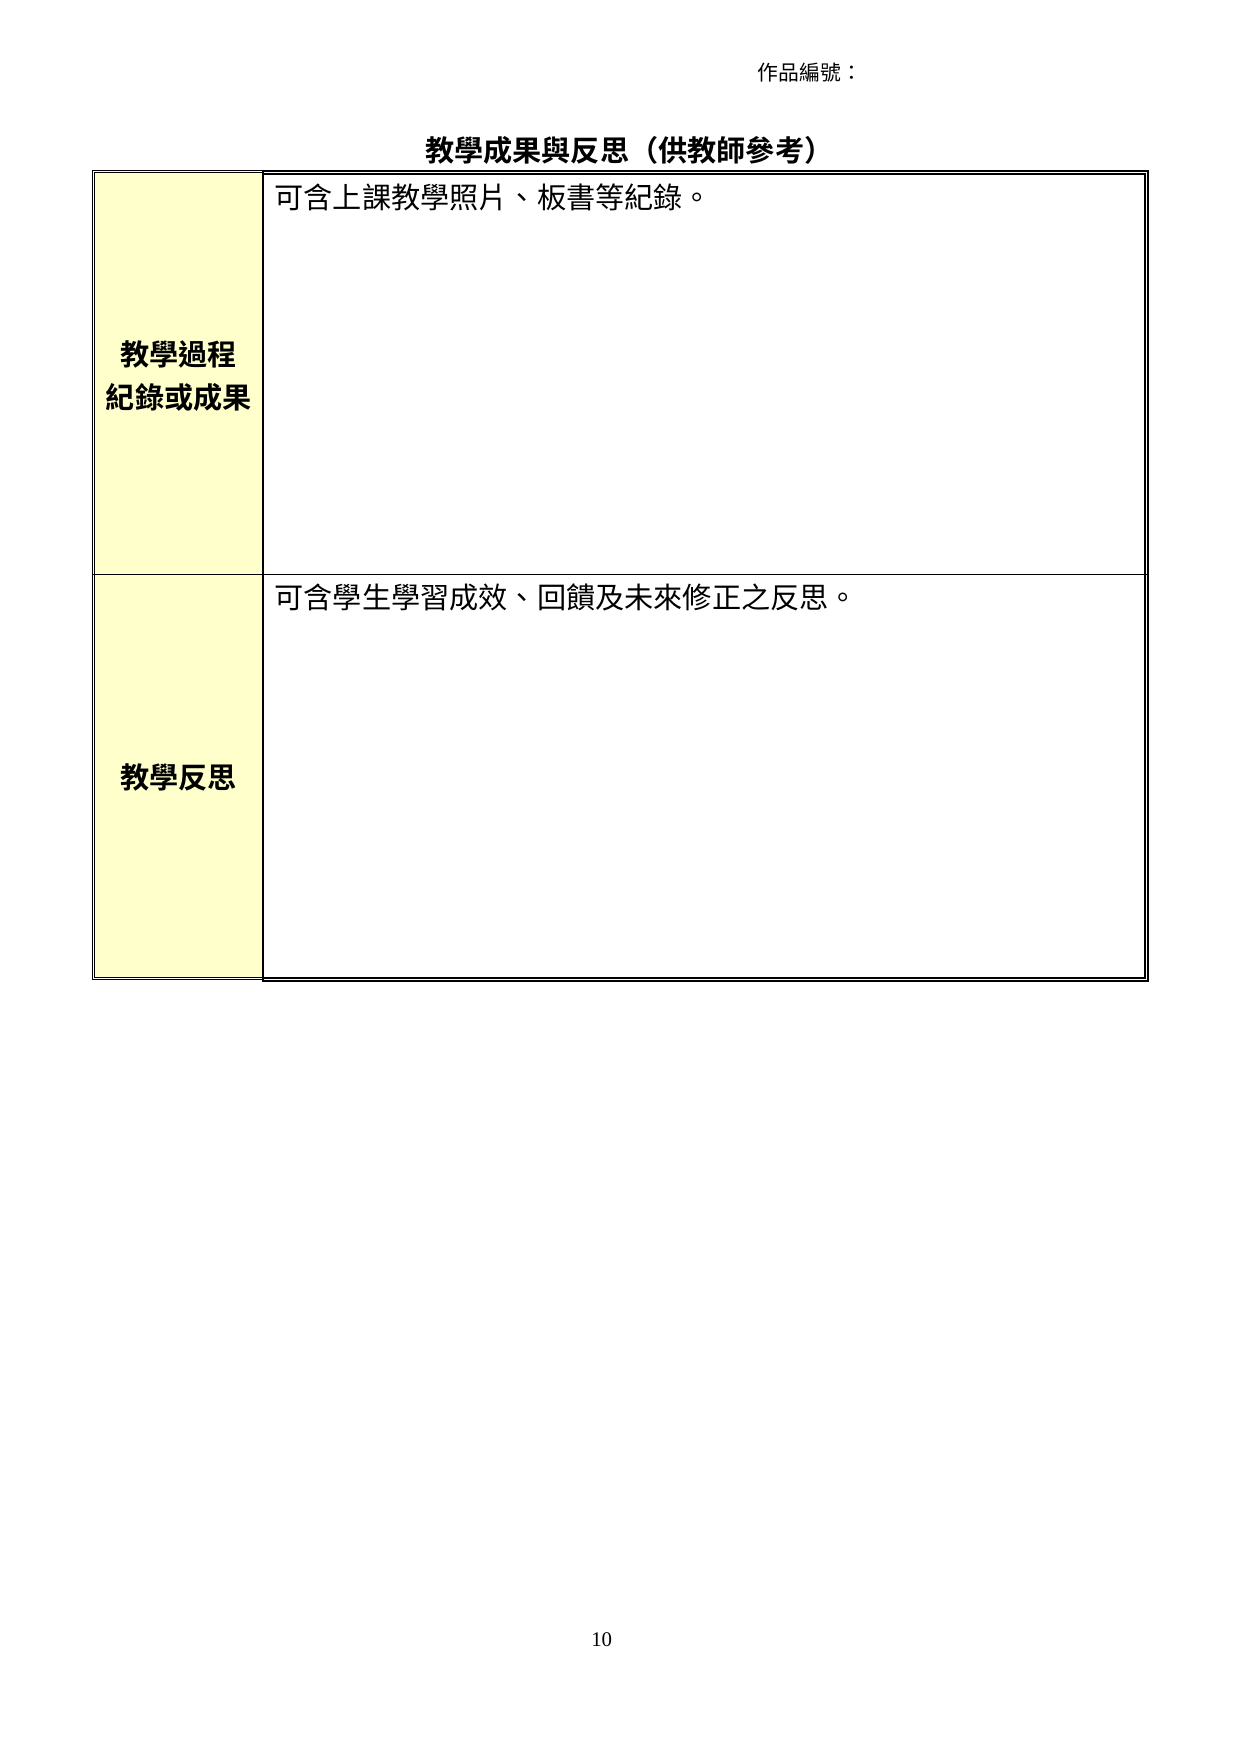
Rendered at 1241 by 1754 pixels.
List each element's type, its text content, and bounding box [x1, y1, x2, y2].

text 教學成果與反思（供教師參考） [130, 108, 1110, 170]
table_cell 可含學生學習成效、回饋及未來修正之反思。 [264, 575, 1144, 977]
table_header 可含上課教學照片、板書等紀錄。 [264, 175, 1144, 573]
table_header 教學過程 紀錄或成果 [95, 173, 262, 573]
table_cell 教學反思 [95, 575, 262, 977]
